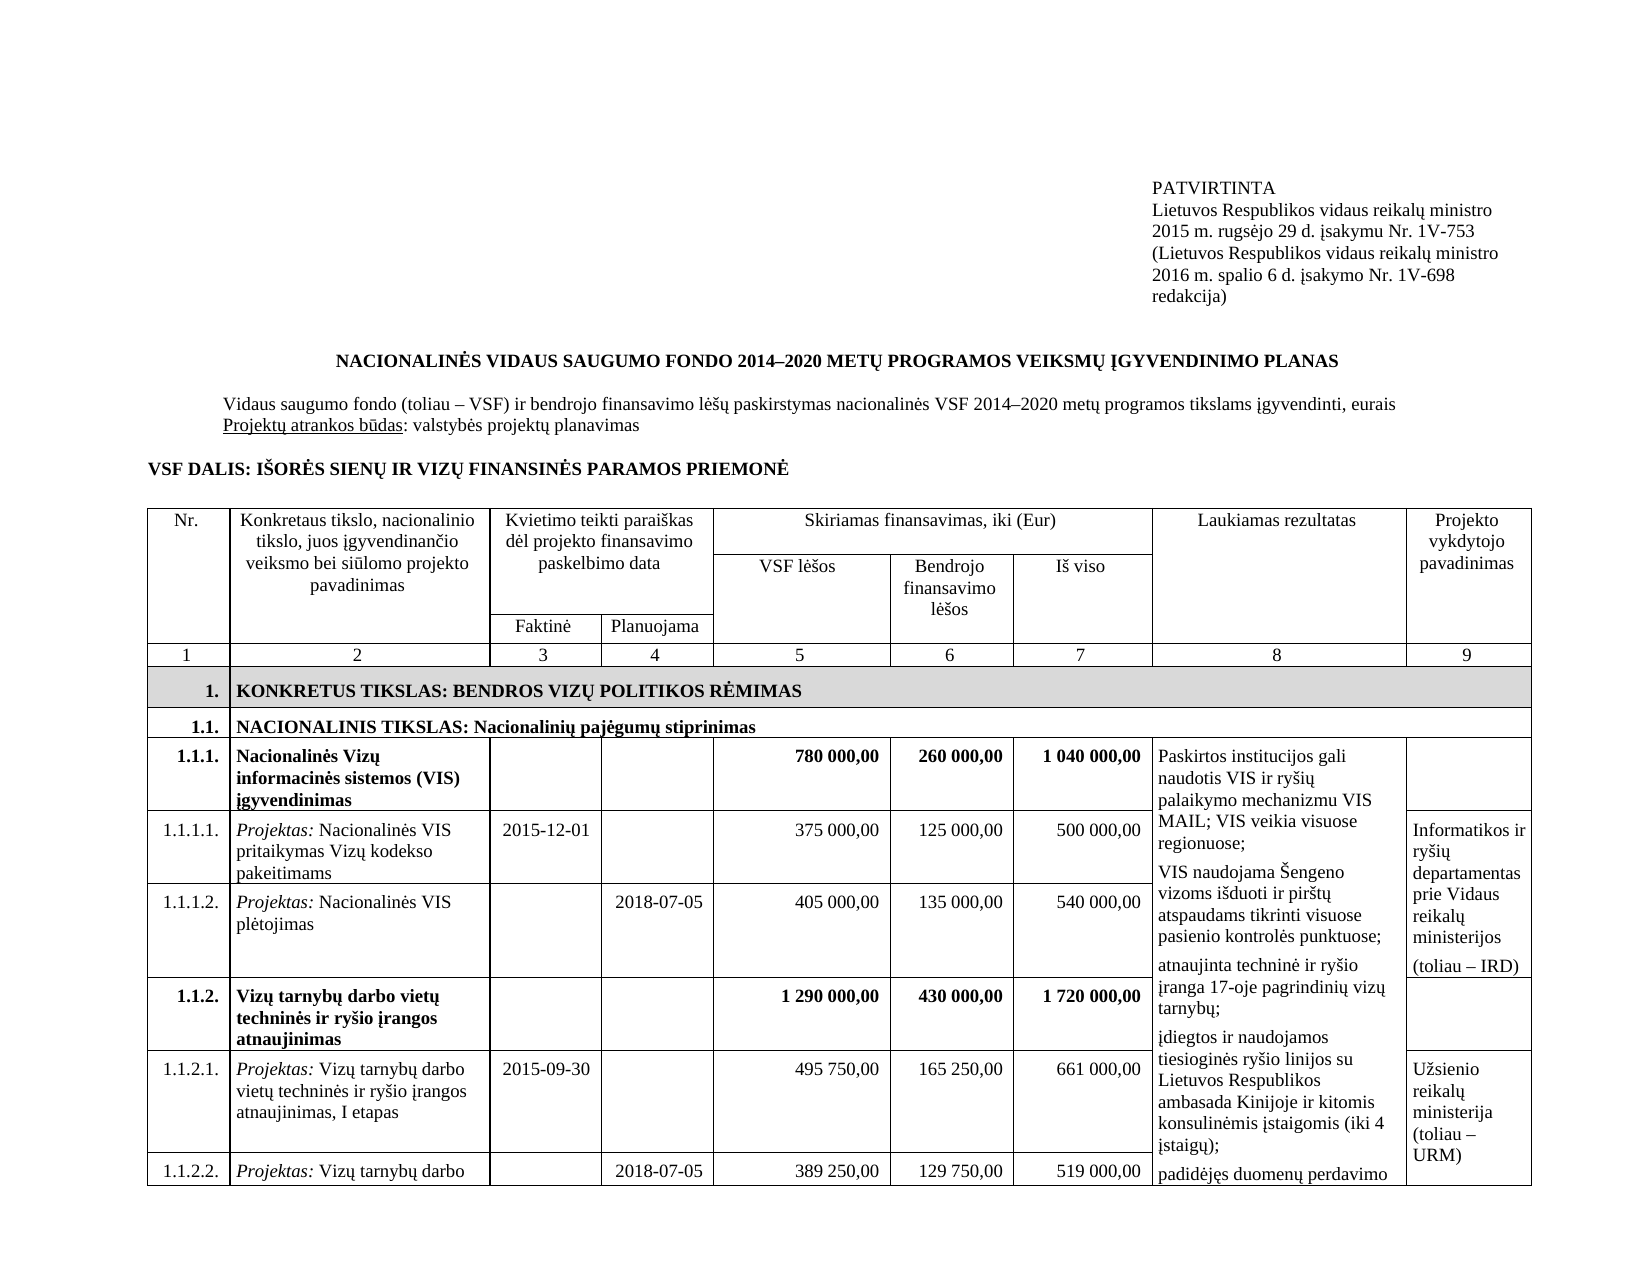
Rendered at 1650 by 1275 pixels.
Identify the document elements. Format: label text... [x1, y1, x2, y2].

table_cell [602, 1051, 713, 1152]
table_cell 375 000,00 [714, 811, 890, 883]
table_header Skiriamas finansavimas, iki (Eur) [714, 509, 1152, 554]
table_cell [1407, 738, 1531, 810]
text Vidaus saugumo fondo (toliau – VSF) ir bendrojo finansavimo lėšų paskirstymas nacionalinės VSF 2014–2020 metų programos tikslams įgyvendinti, eurais [148, 393, 1532, 414]
table_cell 1.1. [148, 708, 229, 737]
text (Lietuvos Respublikos vidaus reikalų ministro [148, 242, 1532, 263]
table_cell VSF lėšos [714, 555, 890, 643]
table_header Konkretaus tikslo, nacionalinio tikslo, juos įgyvendinančio veiksmo bei siūlomo projekto pavadinimas [231, 509, 489, 643]
table_cell 1. [148, 667, 229, 707]
text redakcija) [148, 285, 1532, 307]
table_cell [491, 884, 601, 977]
table_cell 129 750,00 [891, 1153, 1013, 1185]
text Projektų atrankos būdas: valstybės projektų planavimas [148, 414, 1532, 436]
table_cell Nacionalinės Vizų informacinės sistemos (VIS) įgyvendinimas [231, 738, 489, 810]
table_cell 389 250,00 [714, 1153, 890, 1185]
table_cell [602, 738, 713, 810]
table_cell 780 000,00 [714, 738, 890, 810]
table_cell 495 750,00 [714, 1051, 890, 1152]
table_cell 3 [491, 644, 601, 666]
table_cell Projektas: Nacionalinės VIS pritaikymas Vizų kodekso pakeitimams [231, 811, 489, 883]
table_cell 430 000,00 [891, 978, 1013, 1050]
table_cell [491, 738, 601, 810]
table_cell 661 000,00 [1014, 1051, 1152, 1152]
text VSF DALIS: IŠORĖS SIENŲ IR VIZŲ FINANSINĖS PARAMOS PRIEMONĖ [148, 457, 1532, 479]
table_header Laukiamas rezultatas [1153, 509, 1406, 643]
table_cell 1.1.1.1. [148, 811, 229, 883]
table_cell 165 250,00 [891, 1051, 1013, 1152]
table_cell 405 000,00 [714, 884, 890, 977]
table_cell [602, 978, 713, 1050]
table_cell 1 720 000,00 [1014, 978, 1152, 1050]
table_cell Projektas: Nacionalinės VIS plėtojimas [231, 884, 489, 977]
table_header Projekto vykdytojo pavadinimas [1407, 509, 1531, 643]
table_cell [1407, 978, 1531, 1050]
table_cell KONKRETUS TIKSLAS: BENDROS VIZŲ POLITIKOS RĖMIMAS [231, 667, 1531, 707]
table_cell 1 290 000,00 [714, 978, 890, 1050]
table_cell 7 [1014, 644, 1152, 666]
table_cell Faktinė [491, 615, 601, 643]
table_cell 260 000,00 [891, 738, 1013, 810]
table_cell Vizų tarnybų darbo vietų techninės ir ryšio įrangos atnaujinimas [231, 978, 489, 1050]
table_cell 2015-12-01 [491, 811, 601, 883]
table_cell Informatikos ir ryšių departamentas prie Vidaus reikalų ministerijos (toliau – IRD) [1407, 811, 1531, 977]
table_cell Užsienio reikalų ministerija (toliau – URM) [1407, 1051, 1531, 1185]
table_cell 4 [602, 644, 713, 666]
text 2016 m. spalio 6 d. įsakymo Nr. 1V-698 [148, 263, 1532, 285]
table_cell 540 000,00 [1014, 884, 1152, 977]
table_cell Projektas: Vizų tarnybų darbo [231, 1153, 489, 1185]
table_cell [491, 1153, 601, 1185]
table_cell [491, 978, 601, 1050]
table_cell 2015-09-30 [491, 1051, 601, 1152]
table_cell 9 [1407, 644, 1531, 666]
table_cell 5 [714, 644, 890, 666]
table_cell 1 [148, 644, 229, 666]
table_header Kvietimo teikti paraiškas dėl projekto finansavimo paskelbimo data [491, 509, 713, 614]
text NACIONALINĖS VIDAUS SAUGUMO FONDO 2014–2020 METŲ PROGRAMOS VEIKSMŲ ĮGYVENDINIMO PLANAS [148, 350, 1532, 371]
text PATVIRTINTA [148, 177, 1532, 199]
table_cell 8 [1153, 644, 1406, 666]
table_cell 2 [231, 644, 489, 666]
table_cell 1.1.2.2. [148, 1153, 229, 1185]
table_cell [602, 811, 713, 883]
table_cell 6 [891, 644, 1013, 666]
table_cell 1.1.2.1. [148, 1051, 229, 1152]
table_cell 1.1.1. [148, 738, 229, 810]
table_cell Planuojama [602, 615, 713, 643]
table_cell 125 000,00 [891, 811, 1013, 883]
table_cell 1 040 000,00 [1014, 738, 1152, 810]
table_cell Paskirtos institucijos gali naudotis VIS ir ryšių palaikymo mechanizmu VIS MAIL; VIS veikia visuose regionuose; VIS naudojama Šengeno vizoms išduoti ir pirštų atspaudams tikrinti visuose pasienio kontrolės punktuose; atnaujinta techninė ir ryšio įranga 17-oje pagrindinių vizų tarnybų; įdiegtos ir naudojamos tiesioginės ryšio linijos su Lietuvos Respublikos ambasada Kinijoje ir kitomis konsulinėmis įstaigomis (iki 4 įstaigų); padidėjęs duomenų perdavimo [1153, 738, 1406, 1185]
table_cell NACIONALINIS TIKSLAS: Nacionalinių pajėgumų stiprinimas [231, 708, 1531, 737]
table_cell Projektas: Vizų tarnybų darbo vietų techninės ir ryšio įrangos atnaujinimas, I etapas [231, 1051, 489, 1152]
text 2015 m. rugsėjo 29 d. įsakymu Nr. 1V-753 [148, 220, 1532, 242]
table_cell 500 000,00 [1014, 811, 1152, 883]
text Lietuvos Respublikos vidaus reikalų ministro [148, 199, 1532, 220]
table_header Nr. [148, 509, 229, 643]
table_cell 519 000,00 [1014, 1153, 1152, 1185]
table_cell 2018-07-05 [602, 1153, 713, 1185]
table_cell Bendrojo finansavimo lėšos [891, 555, 1013, 643]
table_cell Iš viso [1014, 555, 1152, 643]
table_cell 135 000,00 [891, 884, 1013, 977]
table_cell 2018-07-05 [602, 884, 713, 977]
table_cell 1.1.1.2. [148, 884, 229, 977]
table_cell 1.1.2. [148, 978, 229, 1050]
